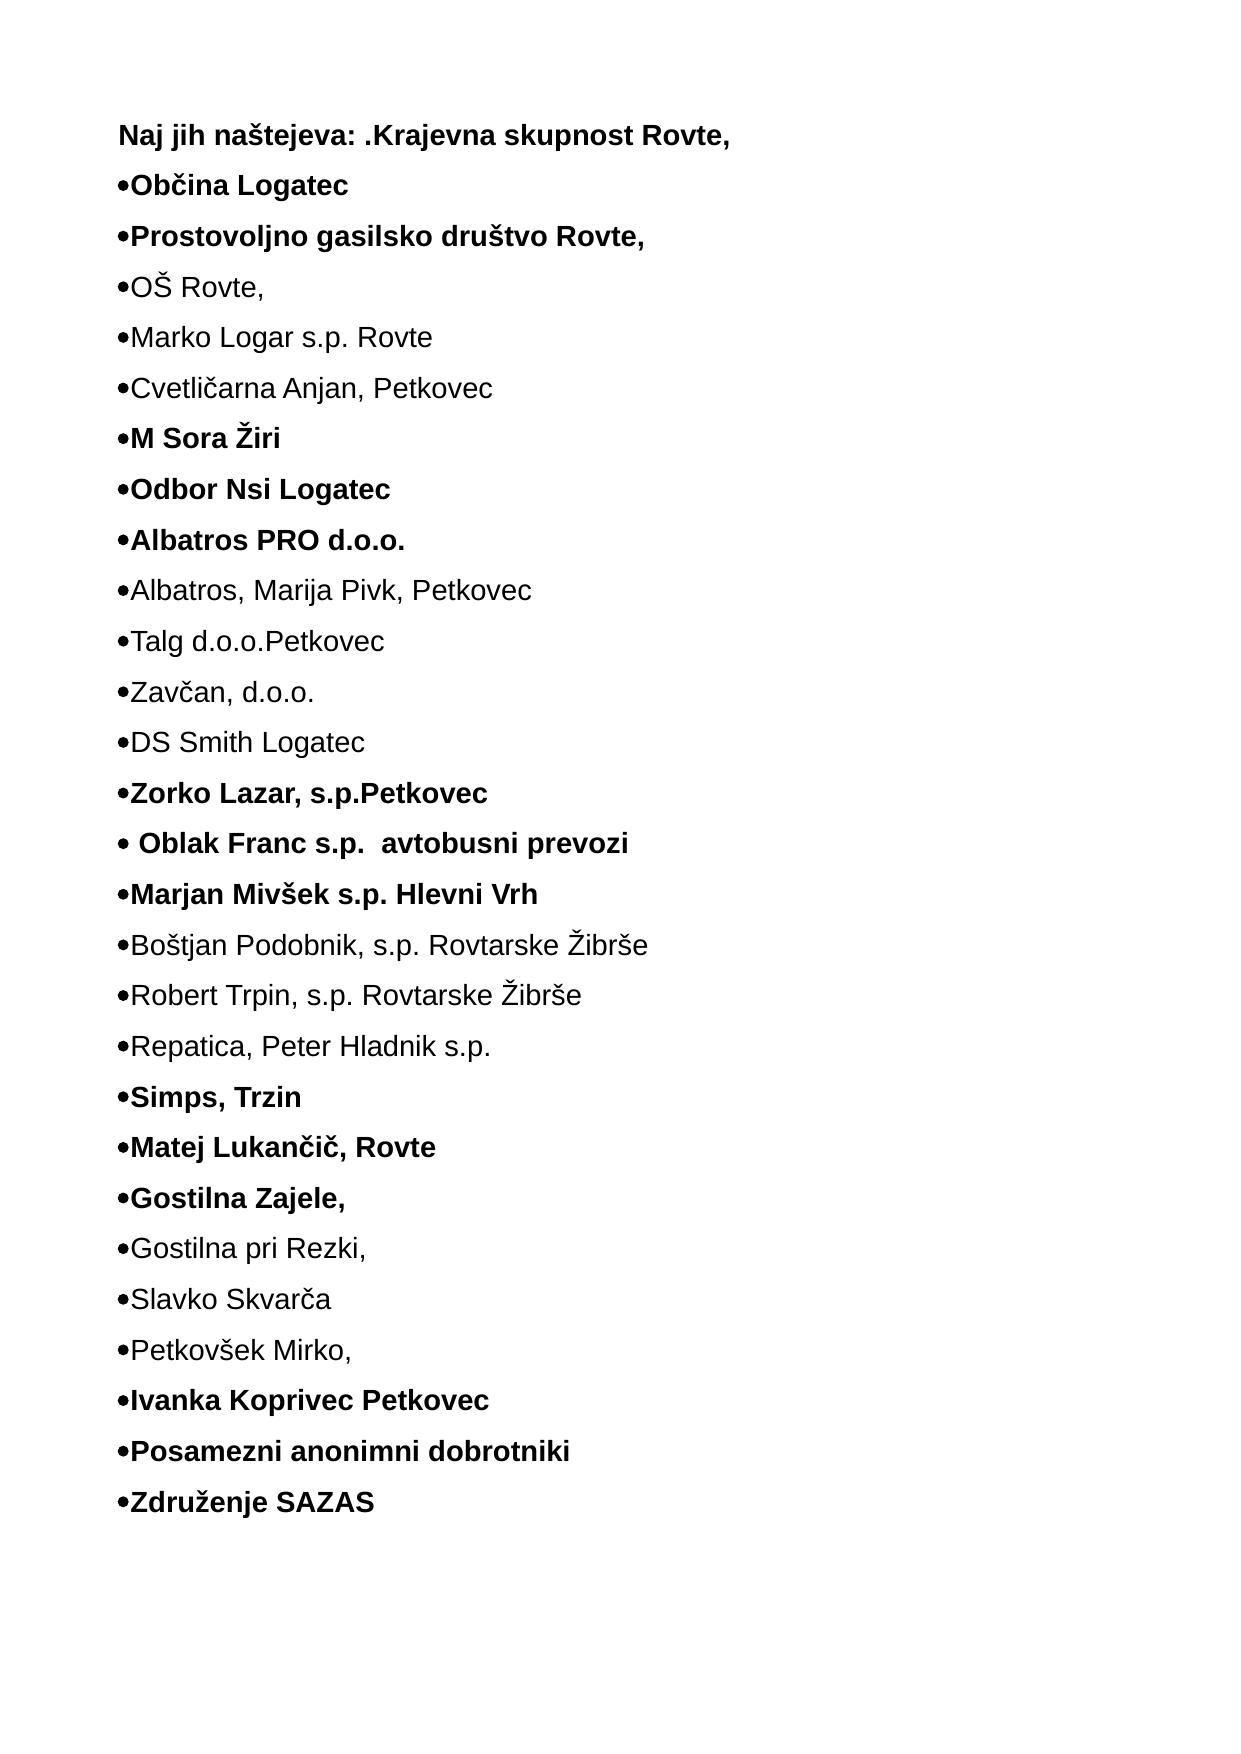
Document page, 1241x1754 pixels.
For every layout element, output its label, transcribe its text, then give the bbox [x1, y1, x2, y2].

list Albatros PRO d.o.o. [118, 523, 1122, 557]
list Zavčan, d.o.o. [118, 675, 1122, 708]
list Cvetličarna Anjan, Petkovec [118, 371, 1122, 405]
list Slavko Skvarča [118, 1282, 1122, 1316]
list Oblak Franc s.p. avtobusni prevozi [118, 827, 1122, 860]
list Repatica, Peter Hladnik s.p. [118, 1029, 1122, 1063]
list Simps, Trzin [118, 1080, 1122, 1113]
list Talg d.o.o.Petkovec [118, 624, 1122, 658]
list Občina Logatec [118, 168, 1122, 202]
list Petkovšek Mirko, [118, 1333, 1122, 1367]
list DS Smith Logatec [118, 725, 1122, 759]
list Prostovoljno gasilsko društvo Rovte, [118, 219, 1122, 253]
list Boštjan Podobnik, s.p. Rovtarske Žibrše [118, 928, 1122, 962]
list Gostilna pri Rezki, [118, 1232, 1122, 1265]
list Združenje SAZAS [118, 1485, 1122, 1518]
list Zorko Lazar, s.p.Petkovec [118, 776, 1122, 810]
list Posamezni anonimni dobrotniki [118, 1434, 1122, 1468]
list OŠ Rovte, [118, 270, 1122, 303]
list Gostilna Zajele, [118, 1181, 1122, 1215]
list M Sora Žiri [118, 422, 1122, 455]
list Odbor Nsi Logatec [118, 472, 1122, 506]
list Marjan Mivšek s.p. Hlevni Vrh [118, 877, 1122, 911]
list Matej Lukančič, Rovte [118, 1130, 1122, 1164]
list Ivanka Koprivec Petkovec [118, 1383, 1122, 1417]
list Marko Logar s.p. Rovte [118, 320, 1122, 354]
list Robert Trpin, s.p. Rovtarske Žibrše [118, 978, 1122, 1012]
list Albatros, Marija Pivk, Petkovec [118, 573, 1122, 607]
text Naj jih naštejeva: .Krajevna skupnost Rovte, [118, 118, 1122, 152]
